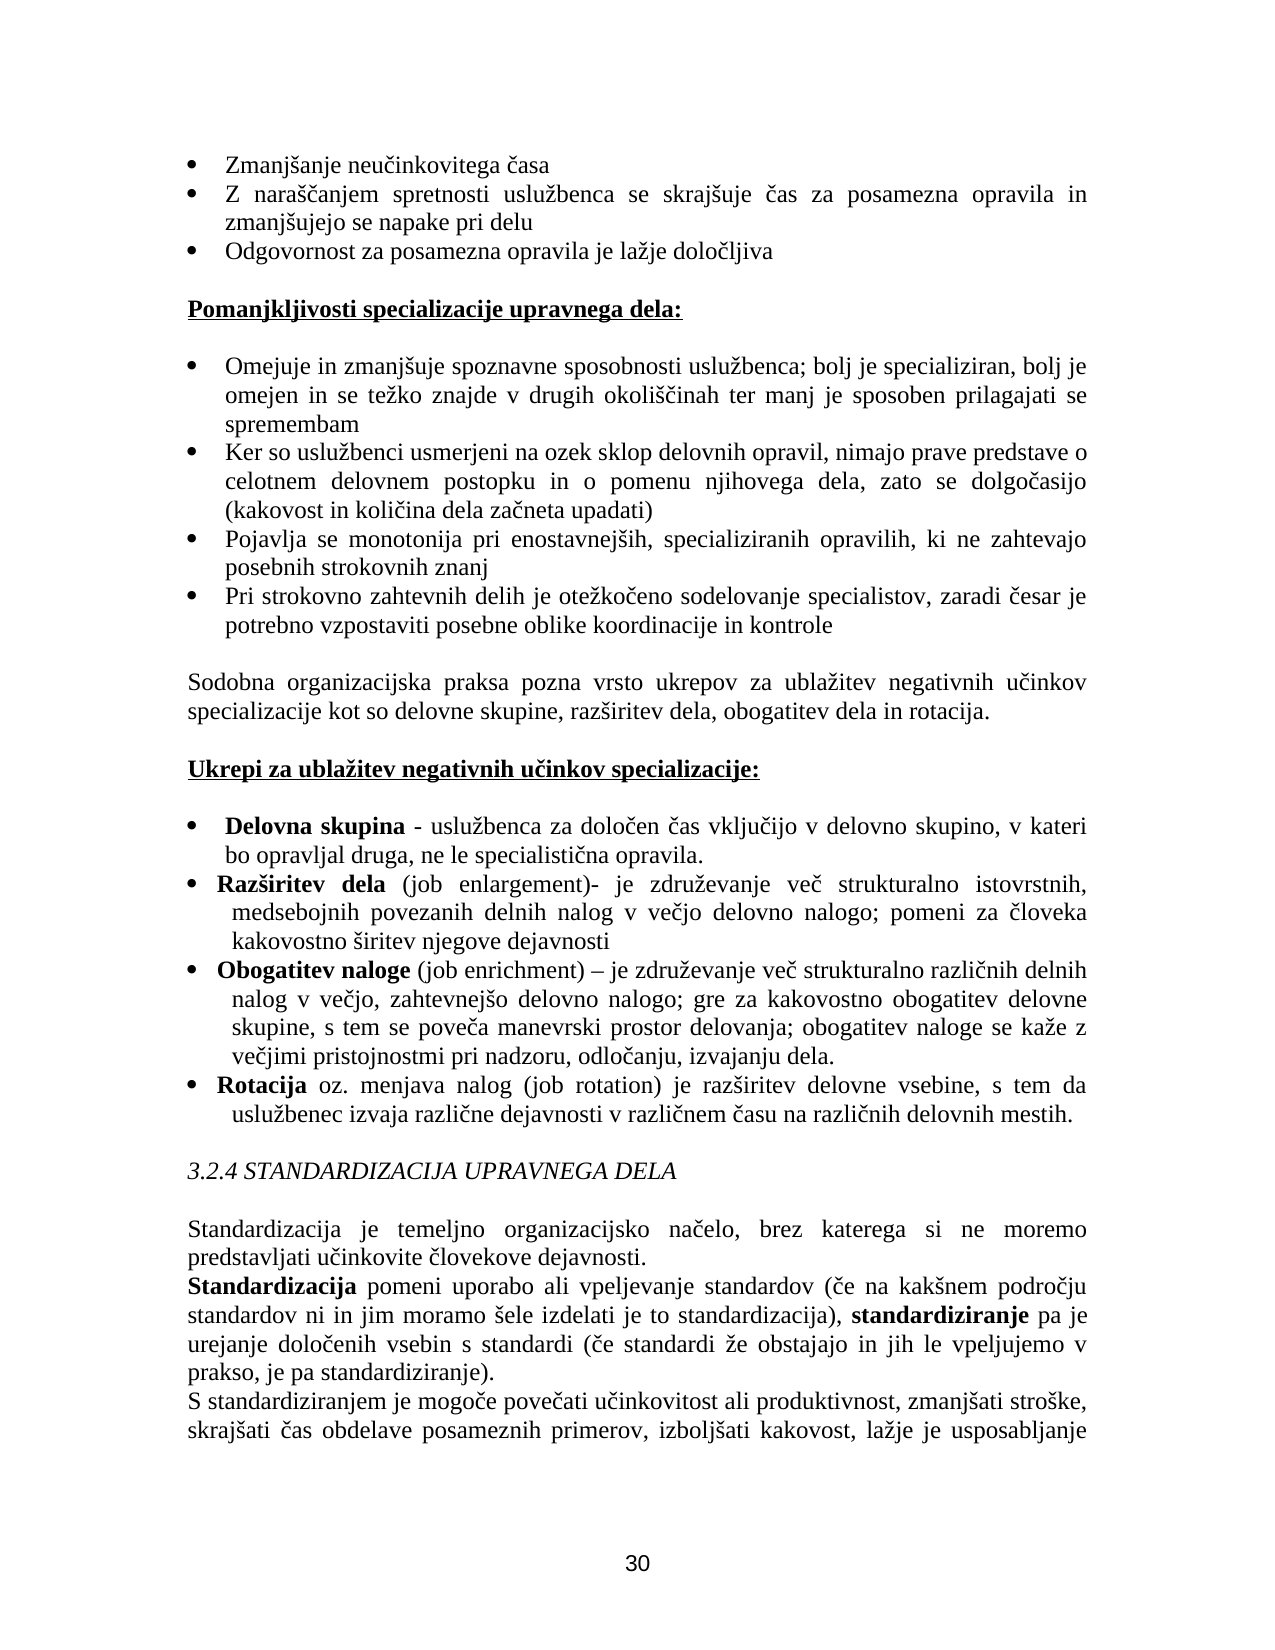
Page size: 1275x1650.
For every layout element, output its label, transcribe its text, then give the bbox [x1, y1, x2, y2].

text Standardizacija je temeljno organizacijsko načelo, brez katerega si ne moremo predstavljati učinkovite človekove dejavnosti. [187, 1214, 1088, 1271]
text Sodobna organizacijska praksa pozna vrsto ukrepov za ublažitev negativnih učinkov specializacije kot so delovne skupine, razširitev dela, obogatitev dela in rotacija. [187, 667, 1088, 725]
list Ker so uslužbenci usmerjeni na ozek sklop delovnih opravil, nimajo prave predstave o celotnem delovnem postopku in o pomenu njihovega dela, zato se dolgočasijo (kakovost in količina dela začneta upadati) [187, 437, 1088, 524]
text S standardiziranjem je mogoče povečati učinkovitost ali produktivnost, zmanjšati stroške, skrajšati čas obdelave posameznih primerov, izboljšati kakovost, lažje je usposabljanje [187, 1386, 1088, 1444]
list Zmanjšanje neučinkovitega časa [187, 150, 1088, 179]
list Delovna skupina - uslužbenca za določen čas vključijo v delovno skupino, v kateri bo opravljal druga, ne le specialistična opravila. [187, 811, 1088, 869]
list Razširitev dela (job enlargement)- je združevanje več strukturalno istovrstnih, medsebojnih povezanih delnih nalog v večjo delovno nalogo; pomeni za človeka kakovostno širitev njegove dejavnosti [187, 869, 1088, 955]
subtitle 3.2.4 Standardizacija upravnega dela [187, 1156, 1088, 1185]
list Omejuje in zmanjšuje spoznavne sposobnosti uslužbenca; bolj je specializiran, bolj je omejen in se težko znajde v drugih okoliščinah ter manj je sposoben prilagajati se spremembam [187, 351, 1088, 437]
list Z naraščanjem spretnosti uslužbenca se skrajšuje čas za posamezna opravila in zmanjšujejo se napake pri delu [187, 179, 1088, 236]
list Odgovornost za posamezna opravila je lažje določljiva [187, 236, 1088, 265]
list Pri strokovno zahtevnih delih je otežkočeno sodelovanje specialistov, zaradi česar je potrebno vzpostaviti posebne oblike koordinacije in kontrole [187, 581, 1088, 639]
text Pomanjkljivosti specializacije upravnega dela: [187, 294, 1088, 322]
list Pojavlja se monotonija pri enostavnejših, specializiranih opravilih, ki ne zahtevajo posebnih strokovnih znanj [187, 524, 1088, 581]
text Standardizacija pomeni uporabo ali vpeljevanje standardov (če na kakšnem področju standardov ni in jim moramo šele izdelati je to standardizacija), standardiziranje pa je urejanje določenih vsebin s standardi (če standardi že obstajajo in jih le vpeljujemo v prakso, je pa standardiziranje). [187, 1271, 1088, 1386]
text Ukrepi za ublažitev negativnih učinkov specializacije: [187, 754, 1088, 782]
list Obogatitev naloge (job enrichment) – je združevanje več strukturalno različnih delnih nalog v večjo, zahtevnejšo delovno nalogo; gre za kakovostno obogatitev delovne skupine, s tem se poveča manevrski prostor delovanja; obogatitev naloge se kaže z večjimi pristojnostmi pri nadzoru, odločanju, izvajanju dela. [187, 955, 1088, 1070]
list Rotacija oz. menjava nalog (job rotation) je razširitev delovne vsebine, s tem da uslužbenec izvaja različne dejavnosti v različnem času na različnih delovnih mestih. [187, 1070, 1088, 1127]
